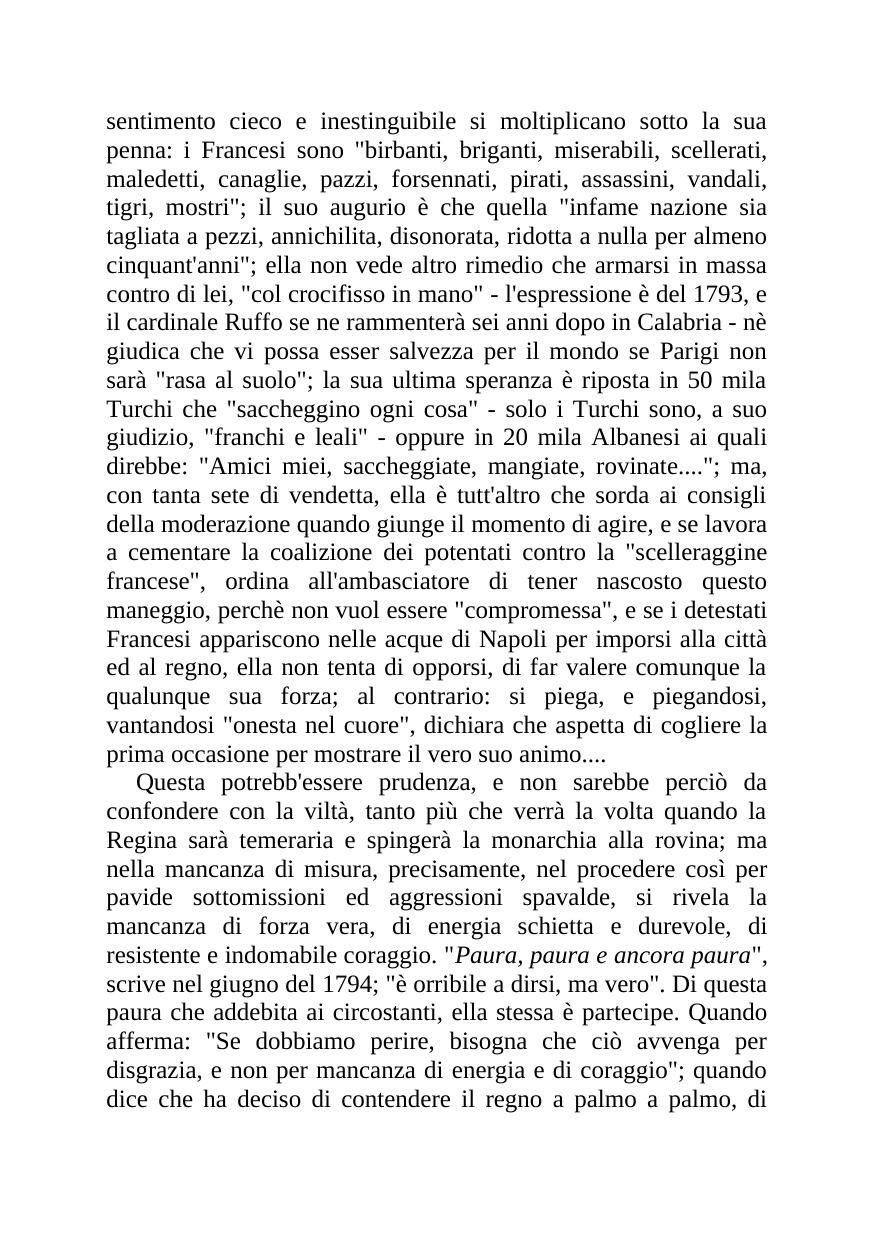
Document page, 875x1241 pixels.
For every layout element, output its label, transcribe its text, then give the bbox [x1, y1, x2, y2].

text sentimento cieco e inestinguibile si moltiplicano sotto la sua penna: i Francesi sono "birbanti, briganti, miserabili, scellerati, maledetti, canaglie, pazzi, forsennati, pirati, assassini, vandali, tigri, mostri"; il suo augurio è che quella "infame nazione sia tagliata a pezzi, annichilita, disonorata, ridotta a nulla per almeno cinquant'anni"; ella non vede altro rimedio che armarsi in massa contro di lei, "col crocifisso in mano" - l'espressione è del 1793, e il cardinale Ruffo se ne rammenterà sei anni dopo in Calabria - nè giudica che vi possa esser salvezza per il mondo se Parigi non sarà "rasa al suolo"; la sua ultima speranza è riposta in 50 mila Turchi che "saccheggino ogni cosa" - solo i Turchi sono, a suo giudizio, "franchi e leali" - oppure in 20 mila Albanesi ai quali direbbe: "Amici miei, saccheggiate, mangiate, rovinate...."; ma, con tanta sete di vendetta, ella è tutt'altro che sorda ai consigli della moderazione quando giunge il momento di agire, e se lavora a cementare la coalizione dei potentati contro la "scelleraggine francese", ordina all'ambasciatore di tener nascosto questo maneggio, perchè non vuol essere "compromessa", e se i detestati Francesi appariscono nelle acque di Napoli per imporsi alla città ed al regno, ella non tenta di opporsi, di far valere comunque la qualunque sua forza; al contrario: si piega, e piegandosi, vantandosi "onesta nel cuore", dichiara che aspetta di cogliere la prima occasione per mostrare il vero suo animo.... [106, 106, 768, 767]
text Questa potrebb'essere prudenza, e non sarebbe perciò da confondere con la viltà, tanto più che verrà la volta quando la Regina sarà temeraria e spingerà la monarchia alla rovina; ma nella mancanza di misura, precisamente, nel procedere così per pavide sottomissioni ed aggressioni spavalde, si rivela la mancanza di forza vera, di energia schietta e durevole, di resistente e indomabile coraggio. "Paura, paura e ancora paura", scrive nel giugno del 1794; "è orribile a dirsi, ma vero". Di questa paura che addebita ai circostanti, ella stessa è partecipe. Quando afferma: "Se dobbiamo perire, bisogna che ciò avvenga per disgrazia, e non per mancanza di energia e di coraggio"; quando dice che ha deciso di contendere il regno a palmo a palmo, di [106, 767, 768, 1112]
